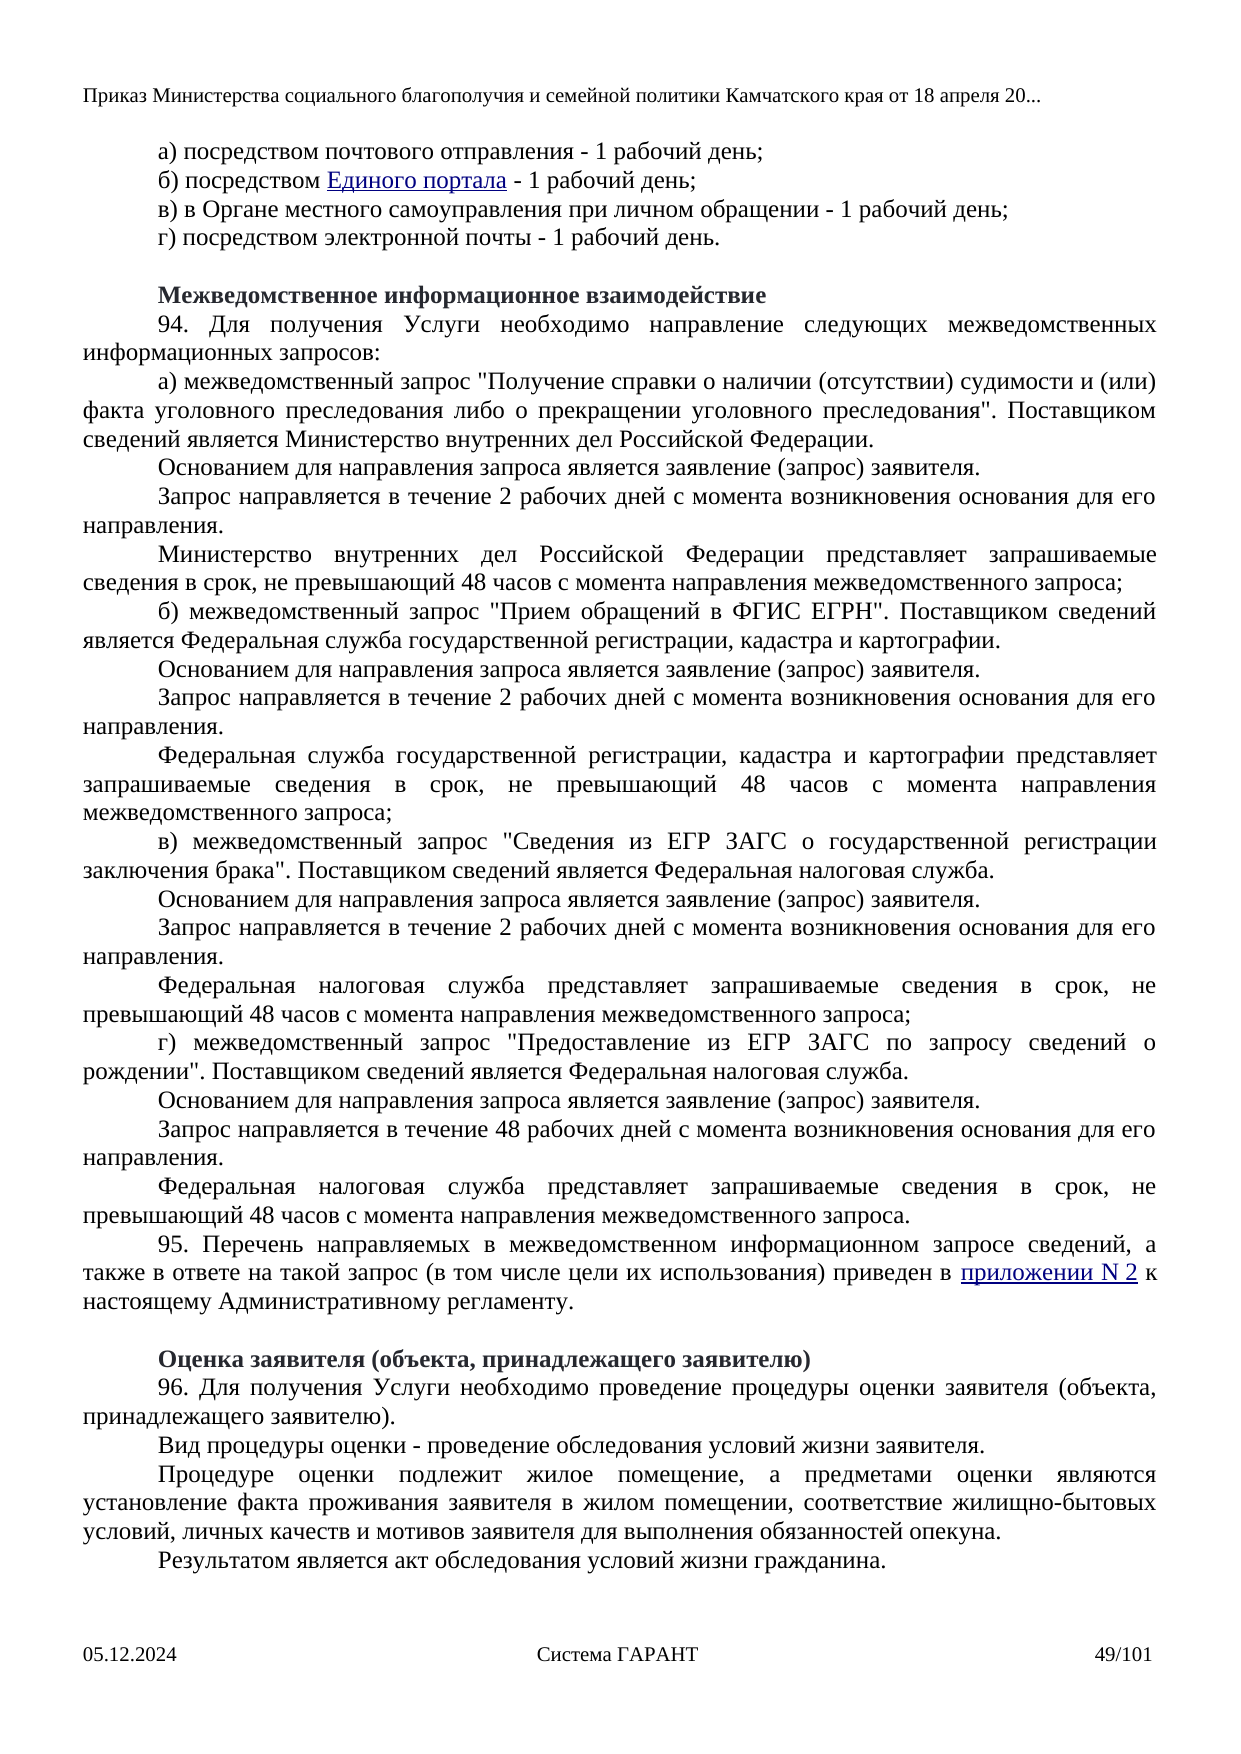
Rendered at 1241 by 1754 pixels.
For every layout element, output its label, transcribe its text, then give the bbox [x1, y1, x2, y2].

text а) посредством почтового отправления - 1 рабочий день; [83, 136, 1157, 165]
text г) межведомственный запрос "Предоставление из ЕГР ЗАГС по запросу сведений о рождении". Поставщиком сведений является Федеральная налоговая служба. [83, 1027, 1157, 1085]
text Федеральная служба государственной регистрации, кадастра и картографии представляет запрашиваемые сведения в срок, не превышающий 48 часов с момента направления межведомственного запроса; [83, 740, 1157, 826]
text Министерство внутренних дел Российской Федерации представляет запрашиваемые сведения в срок, не превышающий 48 часов с момента направления межведомственного запроса; [83, 539, 1157, 596]
text Федеральная налоговая служба представляет запрашиваемые сведения в срок, не превышающий 48 часов с момента направления межведомственного запроса; [83, 970, 1157, 1027]
text Основанием для направления запроса является заявление (запрос) заявителя. [83, 452, 1157, 481]
text 96. Для получения Услуги необходимо проведение процедуры оценки заявителя (объекта, принадлежащего заявителю). [83, 1372, 1157, 1430]
text б) межведомственный запрос "Прием обращений в ФГИС ЕГРН". Поставщиком сведений является Федеральная служба государственной регистрации, кадастра и картографии. [83, 596, 1157, 654]
text Результатом является акт обследования условий жизни гражданина. [83, 1545, 1157, 1574]
text Запрос направляется в течение 2 рабочих дней с момента возникновения основания для его направления. [83, 682, 1157, 740]
text Запрос направляется в течение 2 рабочих дней с момента возникновения основания для его направления. [83, 912, 1157, 970]
text Запрос направляется в течение 48 рабочих дней с момента возникновения основания для его направления. [83, 1114, 1157, 1171]
text в) в Органе местного самоуправления при личном обращении - 1 рабочий день; [83, 194, 1157, 222]
text г) посредством электронной почты - 1 рабочий день. [83, 222, 1157, 251]
text Основанием для направления запроса является заявление (запрос) заявителя. [83, 1085, 1157, 1114]
text Основанием для направления запроса является заявление (запрос) заявителя. [83, 884, 1157, 912]
text Основанием для направления запроса является заявление (запрос) заявителя. [83, 654, 1157, 682]
text а) межведомственный запрос "Получение справки о наличии (отсутствии) судимости и (или) факта уголовного преследования либо о прекращении уголовного преследования". Поставщиком сведений является Министерство внутренних дел Российской Федерации. [83, 366, 1157, 452]
text 95. Перечень направляемых в межведомственном информационном запросе сведений, а также в ответе на такой запрос (в том числе цели их использования) приведен в приложении N 2 к настоящему Административному регламенту. [83, 1229, 1157, 1315]
text Федеральная налоговая служба представляет запрашиваемые сведения в срок, не превышающий 48 часов с момента направления межведомственного запроса. [83, 1171, 1157, 1229]
text 94. Для получения Услуги необходимо направление следующих межведомственных информационных запросов: [83, 309, 1157, 366]
text Вид процедуры оценки - проведение обследования условий жизни заявителя. [83, 1430, 1157, 1459]
text Межведомственное информационное взаимодействие [83, 280, 1157, 309]
text б) посредством Единого портала - 1 рабочий день; [83, 165, 1157, 194]
text Процедуре оценки подлежит жилое помещение, а предметами оценки являются установление факта проживания заявителя в жилом помещении, соответствие жилищно-бытовых условий, личных качеств и мотивов заявителя для выполнения обязанностей опекуна. [83, 1459, 1157, 1545]
text Оценка заявителя (объекта, принадлежащего заявителю) [83, 1344, 1157, 1372]
text Запрос направляется в течение 2 рабочих дней с момента возникновения основания для его направления. [83, 481, 1157, 539]
text в) межведомственный запрос "Сведения из ЕГР ЗАГС о государственной регистрации заключения брака". Поставщиком сведений является Федеральная налоговая служба. [83, 826, 1157, 884]
